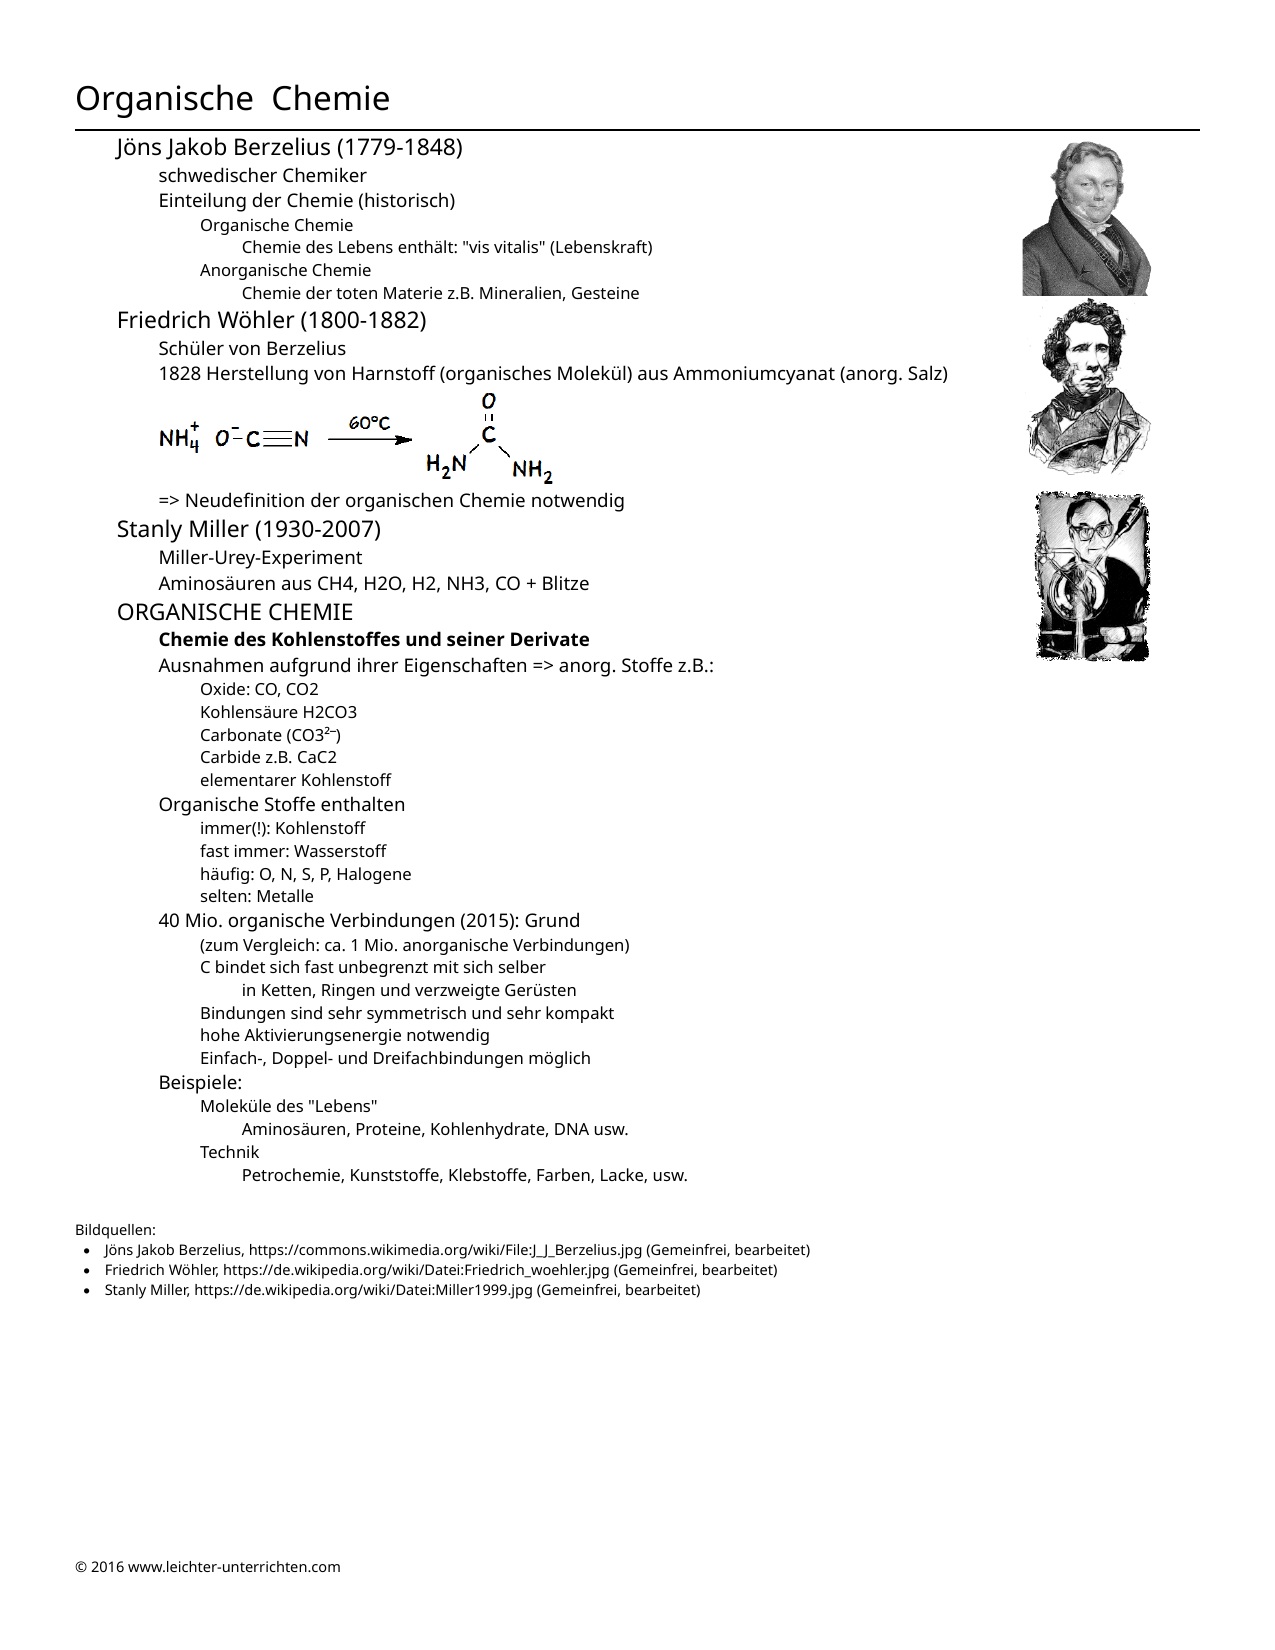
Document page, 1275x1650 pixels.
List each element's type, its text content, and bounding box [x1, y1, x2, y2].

subtitle Kohlensäure H2CO3 [200, 701, 1200, 723]
subtitle in Ketten, Ringen und verzweigte Gerüsten [242, 979, 1200, 1001]
subtitle Jöns Jakob Berzelius (1779-1848) [117, 131, 1200, 162]
subtitle Organische Chemie [200, 213, 1022, 236]
subtitle [1152, 627, 1200, 652]
subtitle immer(!): Kohlenstoff [200, 817, 1200, 839]
subtitle Friedrich Wöhler (1800-1882) [117, 304, 1025, 335]
title Organische Chemie [75, 75, 1200, 129]
subtitle hohe Aktivierungsenergie notwendig [200, 1024, 1200, 1047]
picture [1031, 486, 1152, 665]
subtitle Organische Stoffe enthalten [158, 791, 1200, 817]
subtitle Chemie der toten Materie z.B. Mineralien, Gesteine [242, 281, 1025, 304]
subtitle Bildquellen: [75, 1220, 1200, 1240]
picture [1022, 139, 1152, 475]
subtitle [1152, 304, 1200, 335]
subtitle Einfach-, Doppel- und Dreifachbindungen möglich [200, 1047, 1200, 1069]
subtitle Stanly Miller, https://de.wikipedia.org/wiki/Datei:Miller1999.jpg (Gemeinfrei, bearbeitet) [83, 1279, 1200, 1299]
subtitle Einteilung der Chemie (historisch) [158, 188, 1022, 213]
subtitle Bindungen sind sehr symmetrisch und sehr kompakt [200, 1001, 1200, 1024]
subtitle Stanly Miller (1930-2007) [117, 513, 1031, 544]
subtitle [1152, 188, 1200, 213]
subtitle häufig: O, N, S, P, Halogene [200, 862, 1200, 885]
subtitle C bindet sich fast unbegrenzt mit sich selber [200, 956, 1200, 979]
subtitle ORGANISCHE CHEMIE [117, 596, 1031, 627]
subtitle [1152, 213, 1200, 236]
subtitle [1152, 513, 1200, 544]
subtitle Petrochemie, Kunststoffe, Klebstoffe, Farben, Lacke, usw. [242, 1163, 1200, 1186]
subtitle (zum Vergleich: ca. 1 Mio. anorganische Verbindungen) [200, 933, 1200, 956]
subtitle [1152, 335, 1200, 361]
subtitle 1828 Herstellung von Harnstoff (organisches Molekül) aus Ammoniumcyanat (anorg. Salz) [158, 361, 1025, 386]
subtitle Technik [200, 1140, 1200, 1163]
subtitle schwedischer Chemiker [158, 162, 1022, 188]
subtitle [1152, 570, 1200, 596]
subtitle Miller-Urey-Experiment [158, 544, 1031, 570]
subtitle Carbonate (CO3²‾) [200, 723, 1200, 746]
subtitle [1152, 281, 1200, 304]
subtitle Jöns Jakob Berzelius, https://commons.wikimedia.org/wiki/File:J_J_Berzelius.jpg (Gemeinfrei, bearbeitet) [83, 1240, 1200, 1260]
subtitle elementarer Kohlenstoff [200, 769, 1200, 791]
subtitle Ausnahmen aufgrund ihrer Eigenschaften => anorg. Stoffe z.B.: [158, 652, 1200, 678]
subtitle Aminosäuren, Proteine, Kohlenhydrate, DNA usw. [242, 1118, 1200, 1140]
subtitle Carbide z.B. CaC2 [200, 746, 1200, 769]
subtitle Chemie des Lebens enthält: "vis vitalis" (Lebenskraft) [242, 236, 1022, 258]
subtitle [1152, 162, 1200, 188]
subtitle Oxide: CO, CO2 [200, 678, 1200, 701]
subtitle [1152, 544, 1200, 570]
subtitle Moleküle des "Lebens" [200, 1095, 1200, 1118]
subtitle Friedrich Wöhler, https://de.wikipedia.org/wiki/Datei:Friedrich_woehler.jpg (Gemeinfrei, bearbeitet) [83, 1260, 1200, 1279]
subtitle Beispiele: [158, 1069, 1200, 1095]
subtitle [1152, 258, 1200, 281]
subtitle Aminosäuren aus CH4, H2O, H2, NH3, CO + Blitze [158, 570, 1031, 596]
subtitle Schüler von Berzelius [158, 335, 1025, 361]
subtitle [1152, 488, 1200, 513]
subtitle => Neudefinition der organischen Chemie notwendig [158, 488, 1031, 513]
subtitle selten: Metalle [200, 885, 1200, 908]
subtitle 40 Mio. organische Verbindungen (2015): Grund [158, 908, 1200, 933]
subtitle [1152, 596, 1200, 627]
subtitle Chemie des Kohlenstoffes und seiner Derivate [158, 627, 1031, 652]
picture [158, 386, 553, 488]
subtitle fast immer: Wasserstoff [200, 839, 1200, 862]
subtitle Anorganische Chemie [200, 258, 1022, 281]
